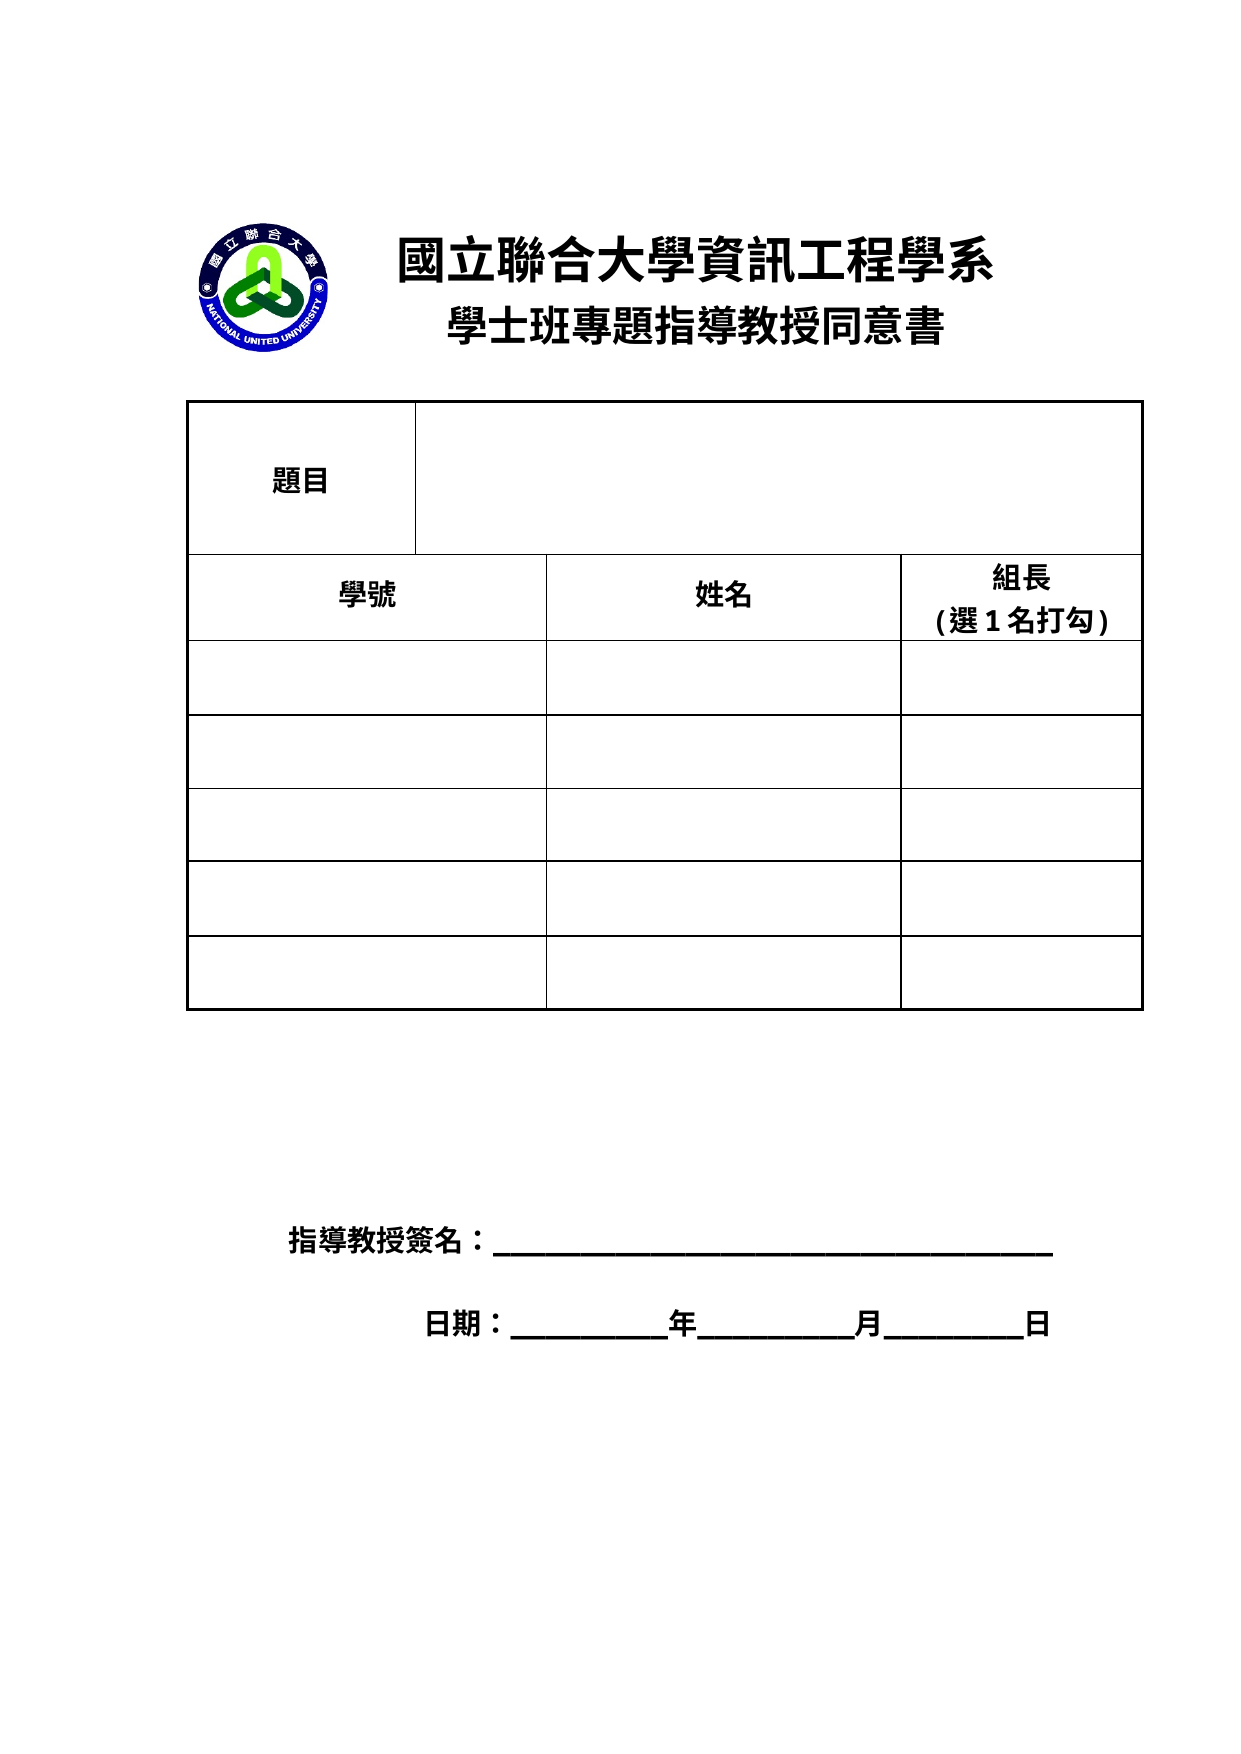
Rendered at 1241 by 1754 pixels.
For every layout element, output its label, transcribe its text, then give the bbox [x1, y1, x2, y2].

table_header [328, 221, 339, 357]
table_cell 學號 [189, 555, 546, 640]
table_header [188, 221, 198, 357]
table_cell [902, 937, 1141, 1008]
table_cell 組長 (選1名打勾) [902, 555, 1141, 640]
table_header [416, 403, 1141, 553]
table_cell [189, 641, 546, 714]
text 指導教授簽名：________________________________ [187, 1197, 1053, 1259]
table_cell [547, 641, 900, 714]
table_header 題目 [189, 403, 415, 553]
table_cell [189, 789, 546, 860]
table_cell 姓名 [547, 555, 900, 640]
table_cell [547, 789, 900, 860]
table_cell [902, 716, 1141, 787]
table_cell [547, 716, 900, 787]
table_cell [189, 862, 546, 935]
table_cell [902, 789, 1141, 860]
table_cell [189, 716, 546, 787]
table_cell [547, 862, 900, 935]
table_cell [902, 641, 1141, 714]
table_cell [902, 862, 1141, 935]
table_header 國立聯合大學資訊工程學系 學士班專題指導教授同意書 [339, 221, 1053, 357]
table_cell [547, 937, 900, 1008]
text 日期：_________年_________月________日 [187, 1280, 1053, 1343]
table_cell [189, 937, 546, 1008]
